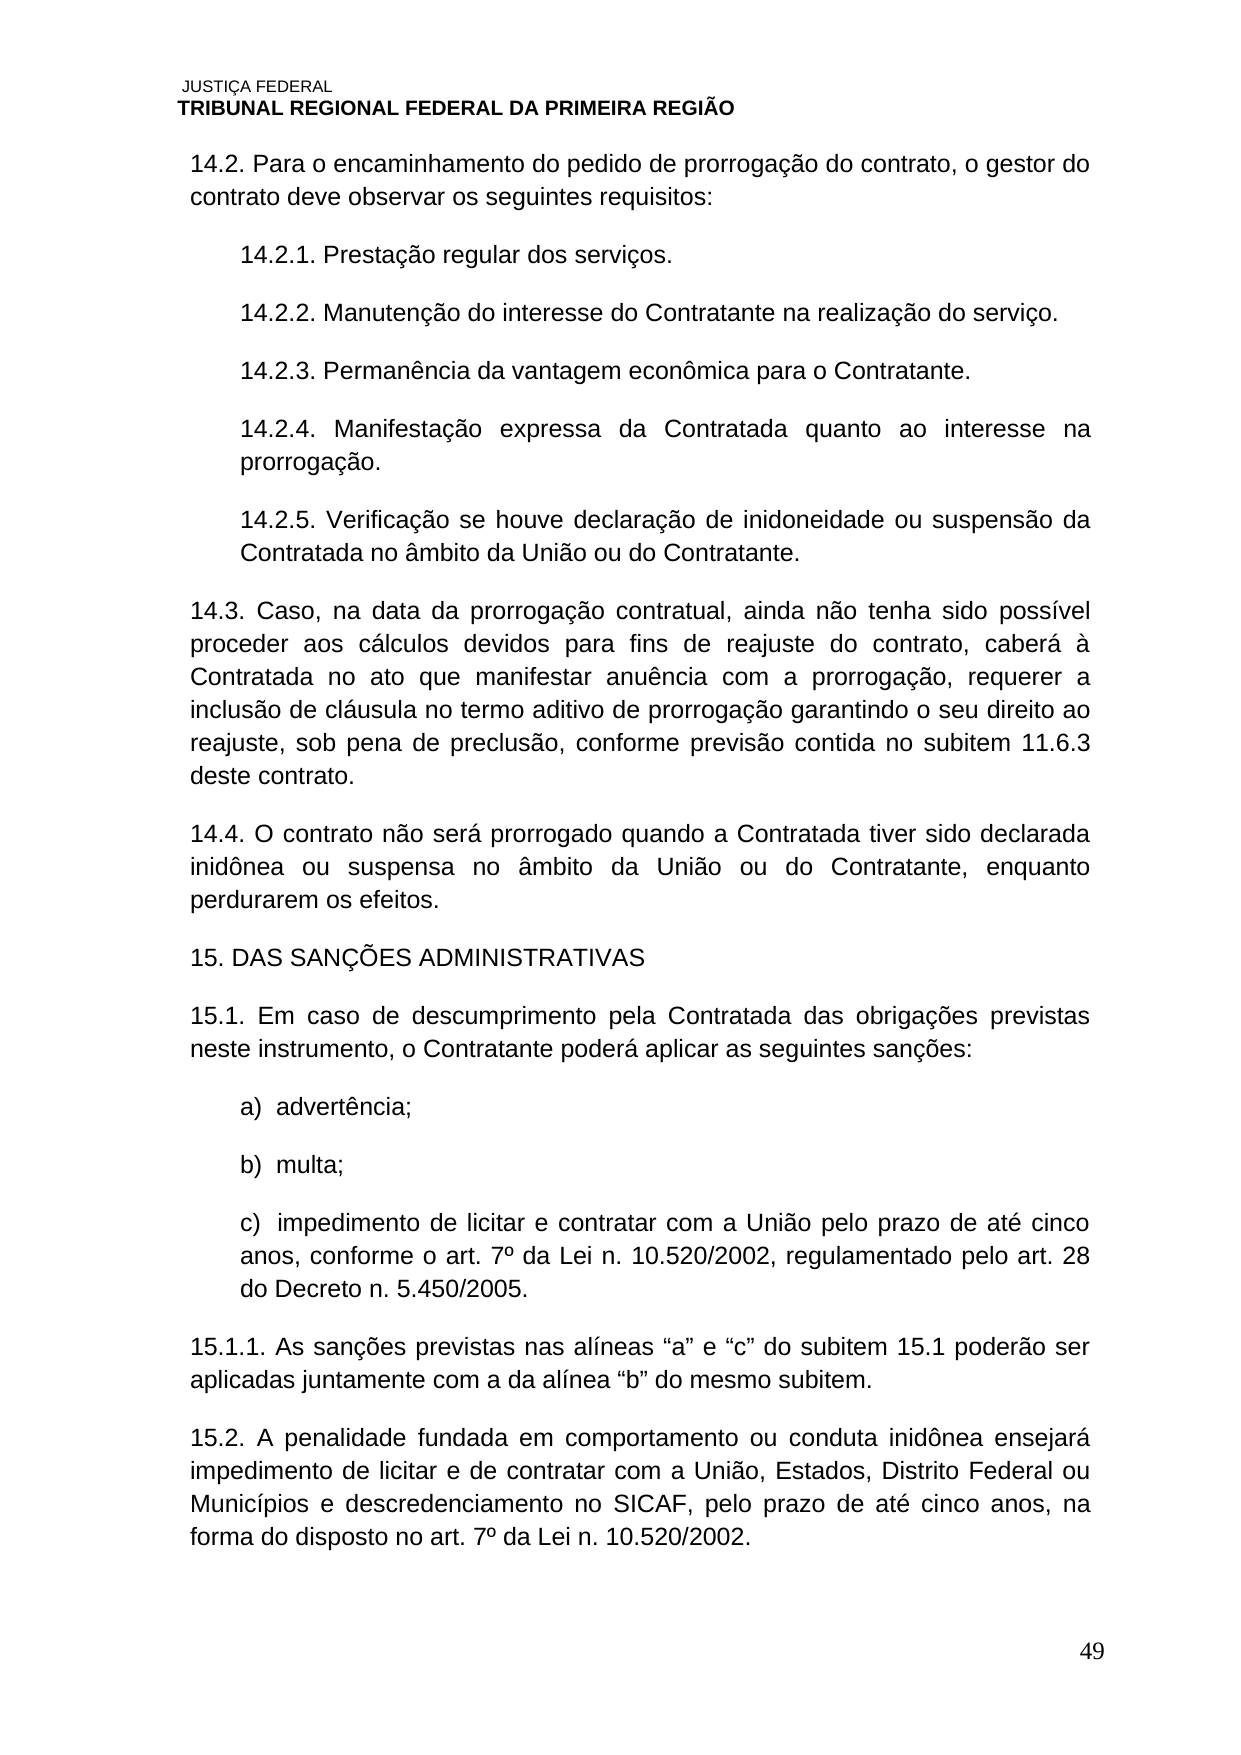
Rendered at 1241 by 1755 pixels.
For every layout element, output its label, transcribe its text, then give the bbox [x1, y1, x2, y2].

text 14.3. Caso, na data da prorrogação contratual, ainda não tenha sido possível proceder aos cálculos devidos para fins de reajuste do contrato, caberá à Contratada no ato que manifestar anuência com a prorrogação, requerer a inclusão de cláusula no termo aditivo de prorrogação garantindo o seu direito ao reajuste, sob pena de preclusão, conforme previsão contida no subitem 11.6.3 deste contrato. [1014, 596, 1092, 790]
text 14.2.1. Prestação regular dos serviços. [240, 240, 1092, 268]
text 15.1.1. As sanções previstas nas alíneas “a” e “c” do subitem 15.1 poderão ser aplicadas juntamente com a da alínea “b” do mesmo subitem. [190, 1332, 1092, 1394]
text 14.2.5. Verificação se houve declaração de inidoneidade ou suspensão da Contratada no âmbito da União ou do Contratante. [240, 505, 1092, 567]
text c) impedimento de licitar e contratar com a União pelo prazo de até cinco anos, conforme o art. 7º da Lei n. 10.520/2002, regulamentado pelo art. 28 do Decreto n. 5.450/2005. [240, 1208, 337, 1303]
text 15.2. A penalidade fundada em comportamento ou conduta inidônea ensejará impedimento de licitar e de contratar com a União, Estados, Distrito Federal ou Municípios e descredenciamento no SICAF, pelo prazo de até cinco anos, na forma do disposto no art. 7º da Lei n. 10.520/2002. [190, 1423, 1092, 1551]
text 14.2. Para o encaminhamento do pedido de prorrogação do contrato, o gestor do contrato deve observar os seguintes requisitos: [190, 149, 1092, 210]
text c) impedimento de licitar e contratar com a União pelo prazo de até cinco anos, conforme o art. 7º da Lei n. 10.520/2002, regulamentado pelo art. 28 do Decreto n. 5.450/2005. [1014, 1208, 1092, 1303]
text 15.1. Em caso de descumprimento pela Contratada das obrigações previstas neste instrumento, o Contratante poderá aplicar as seguintes sanções: [190, 1001, 337, 1063]
text 14.4. O contrato não será prorrogado quando a Contratada tiver sido declarada inidônea ou suspensa no âmbito da União ou do Contratante, enquanto perdurarem os efeitos. [190, 819, 337, 914]
text 15. DAS SANÇÕES ADMINISTRATIVAS [190, 943, 337, 972]
text 14.2.3. Permanência da vantagem econômica para o Contratante. [240, 356, 1092, 384]
text 15.1. Em caso de descumprimento pela Contratada das obrigações previstas neste instrumento, o Contratante poderá aplicar as seguintes sanções: [1014, 1001, 1092, 1063]
text 14.4. O contrato não será prorrogado quando a Contratada tiver sido declarada inidônea ou suspensa no âmbito da União ou do Contratante, enquanto perdurarem os efeitos. [1014, 819, 1092, 914]
text a) advertência; [240, 1092, 337, 1121]
text b) multa; [240, 1150, 337, 1179]
text a) advertência; [1014, 1092, 1092, 1121]
text 14.2.4. Manifestação expressa da Contratada quanto ao interesse na prorrogação. [240, 414, 1092, 476]
text 14.3. Caso, na data da prorrogação contratual, ainda não tenha sido possível proceder aos cálculos devidos para fins de reajuste do contrato, caberá à Contratada no ato que manifestar anuência com a prorrogação, requerer a inclusão de cláusula no termo aditivo de prorrogação garantindo o seu direito ao reajuste, sob pena de preclusão, conforme previsão contida no subitem 11.6.3 deste contrato. [190, 596, 337, 790]
text b) multa; [1014, 1150, 1092, 1179]
text 15. DAS SANÇÕES ADMINISTRATIVAS [1014, 943, 1092, 972]
text 14.2.2. Manutenção do interesse do Contratante na realização do serviço. [240, 298, 1092, 326]
